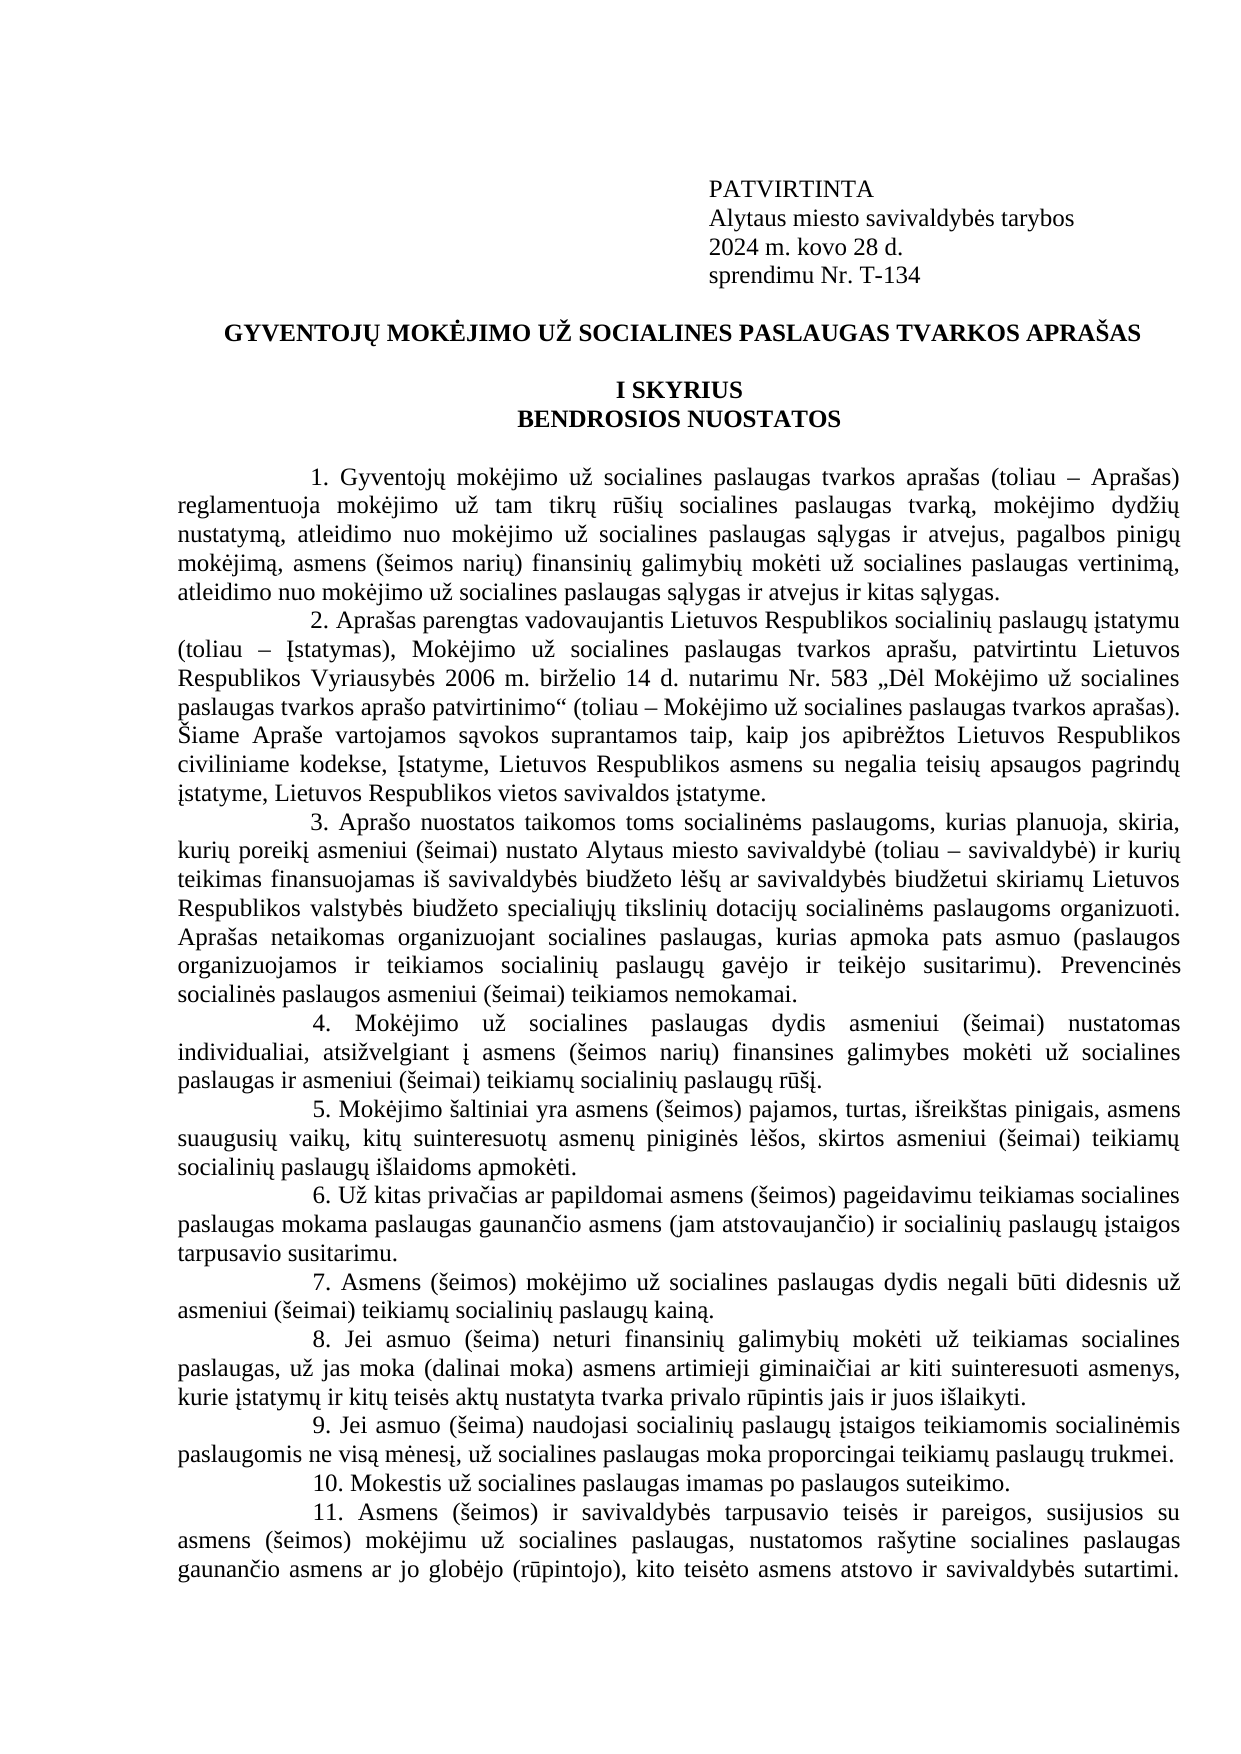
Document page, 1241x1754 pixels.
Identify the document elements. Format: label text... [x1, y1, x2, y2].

text Alytaus miesto savivaldybės tarybos [177, 203, 1181, 232]
text 1. Gyventojų mokėjimo už socialines paslaugas tvarkos aprašas (toliau – Aprašas) reglamentuoja mokėjimo už tam tikrų rūšių socialines paslaugas tvarką, mokėjimo dydžių nustatymą, atleidimo nuo mokėjimo už socialines paslaugas sąlygas ir atvejus, pagalbos pinigų mokėjimą, asmens (šeimos narių) finansinių galimybių mokėti už socialines paslaugas vertinimą, atleidimo nuo mokėjimo už socialines paslaugas sąlygas ir atvejus ir kitas sąlygas. [177, 462, 1181, 605]
text 6. Už kitas privačias ar papildomai asmens (šeimos) pageidavimu teikiamas socialines paslaugas mokama paslaugas gaunančio asmens (jam atstovaujančio) ir socialinių paslaugų įstaigos tarpusavio susitarimu. [177, 1180, 1181, 1267]
text 11. Asmens (šeimos) ir savivaldybės tarpusavio teisės ir pareigos, susijusios su asmens (šeimos) mokėjimu už socialines paslaugas, nustatomos rašytine socialines paslaugas gaunančio asmens ar jo globėjo (rūpintojo), kito teisėto asmens atstovo ir savivaldybės sutartimi. [177, 1497, 1181, 1583]
text PATVIRTINTA [177, 174, 1181, 203]
text 9. Jei asmuo (šeima) naudojasi socialinių paslaugų įstaigos teikiamomis socialinėmis paslaugomis ne visą mėnesį, už socialines paslaugas moka proporcingai teikiamų paslaugų trukmei. [177, 1410, 1181, 1468]
text 7. Asmens (šeimos) mokėjimo už socialines paslaugas dydis negali būti didesnis už asmeniui (šeimai) teikiamų socialinių paslaugų kainą. [177, 1267, 1181, 1324]
text I SKYRIUS [177, 375, 1181, 404]
text 5. Mokėjimo šaltiniai yra asmens (šeimos) pajamos, turtas, išreikštas pinigais, asmens suaugusių vaikų, kitų suinteresuotų asmenų piniginės lėšos, skirtos asmeniui (šeimai) teikiamų socialinių paslaugų išlaidoms apmokėti. [177, 1094, 1181, 1180]
text 10. Mokestis už socialines paslaugas imamas po paslaugos suteikimo. [177, 1468, 1181, 1497]
text GYVENTOJŲ MOKĖJIMO UŽ SOCIALINES PASLAUGAS TVARKOS APRAŠAS [177, 318, 1181, 347]
text 4. Mokėjimo už socialines paslaugas dydis asmeniui (šeimai) nustatomas individualiai, atsižvelgiant į asmens (šeimos narių) finansines galimybes mokėti už socialines paslaugas ir asmeniui (šeimai) teikiamų socialinių paslaugų rūšį. [177, 1008, 1181, 1094]
text 3. Aprašo nuostatos taikomos toms socialinėms paslaugoms, kurias planuoja, skiria, kurių poreikį asmeniui (šeimai) nustato Alytaus miesto savivaldybė (toliau – savivaldybė) ir kurių teikimas finansuojamas iš savivaldybės biudžeto lėšų ar savivaldybės biudžetui skiriamų Lietuvos Respublikos valstybės biudžeto specialiųjų tikslinių dotacijų socialinėms paslaugoms organizuoti. Aprašas netaikomas organizuojant socialines paslaugas, kurias apmoka pats asmuo (paslaugos organizuojamos ir teikiamos socialinių paslaugų gavėjo ir teikėjo susitarimu). Prevencinės socialinės paslaugos asmeniui (šeimai) teikiamos nemokamai. [177, 807, 1181, 1008]
text sprendimu Nr. T-134 [177, 260, 1181, 289]
text 2024 m. kovo 28 d. [177, 232, 1181, 260]
text 8. Jei asmuo (šeima) neturi finansinių galimybių mokėti už teikiamas socialines paslaugas, už jas moka (dalinai moka) asmens artimieji giminaičiai ar kiti suinteresuoti asmenys, kurie įstatymų ir kitų teisės aktų nustatyta tvarka privalo rūpintis jais ir juos išlaikyti. [177, 1324, 1181, 1410]
text BENDROSIOS NUOSTATOS [177, 404, 1181, 433]
text 2. Aprašas parengtas vadovaujantis Lietuvos Respublikos socialinių paslaugų įstatymu (toliau – Įstatymas), Mokėjimo už socialines paslaugas tvarkos aprašu, patvirtintu Lietuvos Respublikos Vyriausybės 2006 m. birželio 14 d. nutarimu Nr. 583 „Dėl Mokėjimo už socialines paslaugas tvarkos aprašo patvirtinimo“ (toliau – Mokėjimo už socialines paslaugas tvarkos aprašas). Šiame Apraše vartojamos sąvokos suprantamos taip, kaip jos apibrėžtos Lietuvos Respublikos civiliniame kodekse, Įstatyme, Lietuvos Respublikos asmens su negalia teisių apsaugos pagrindų įstatyme, Lietuvos Respublikos vietos savivaldos įstatyme. [177, 605, 1181, 807]
